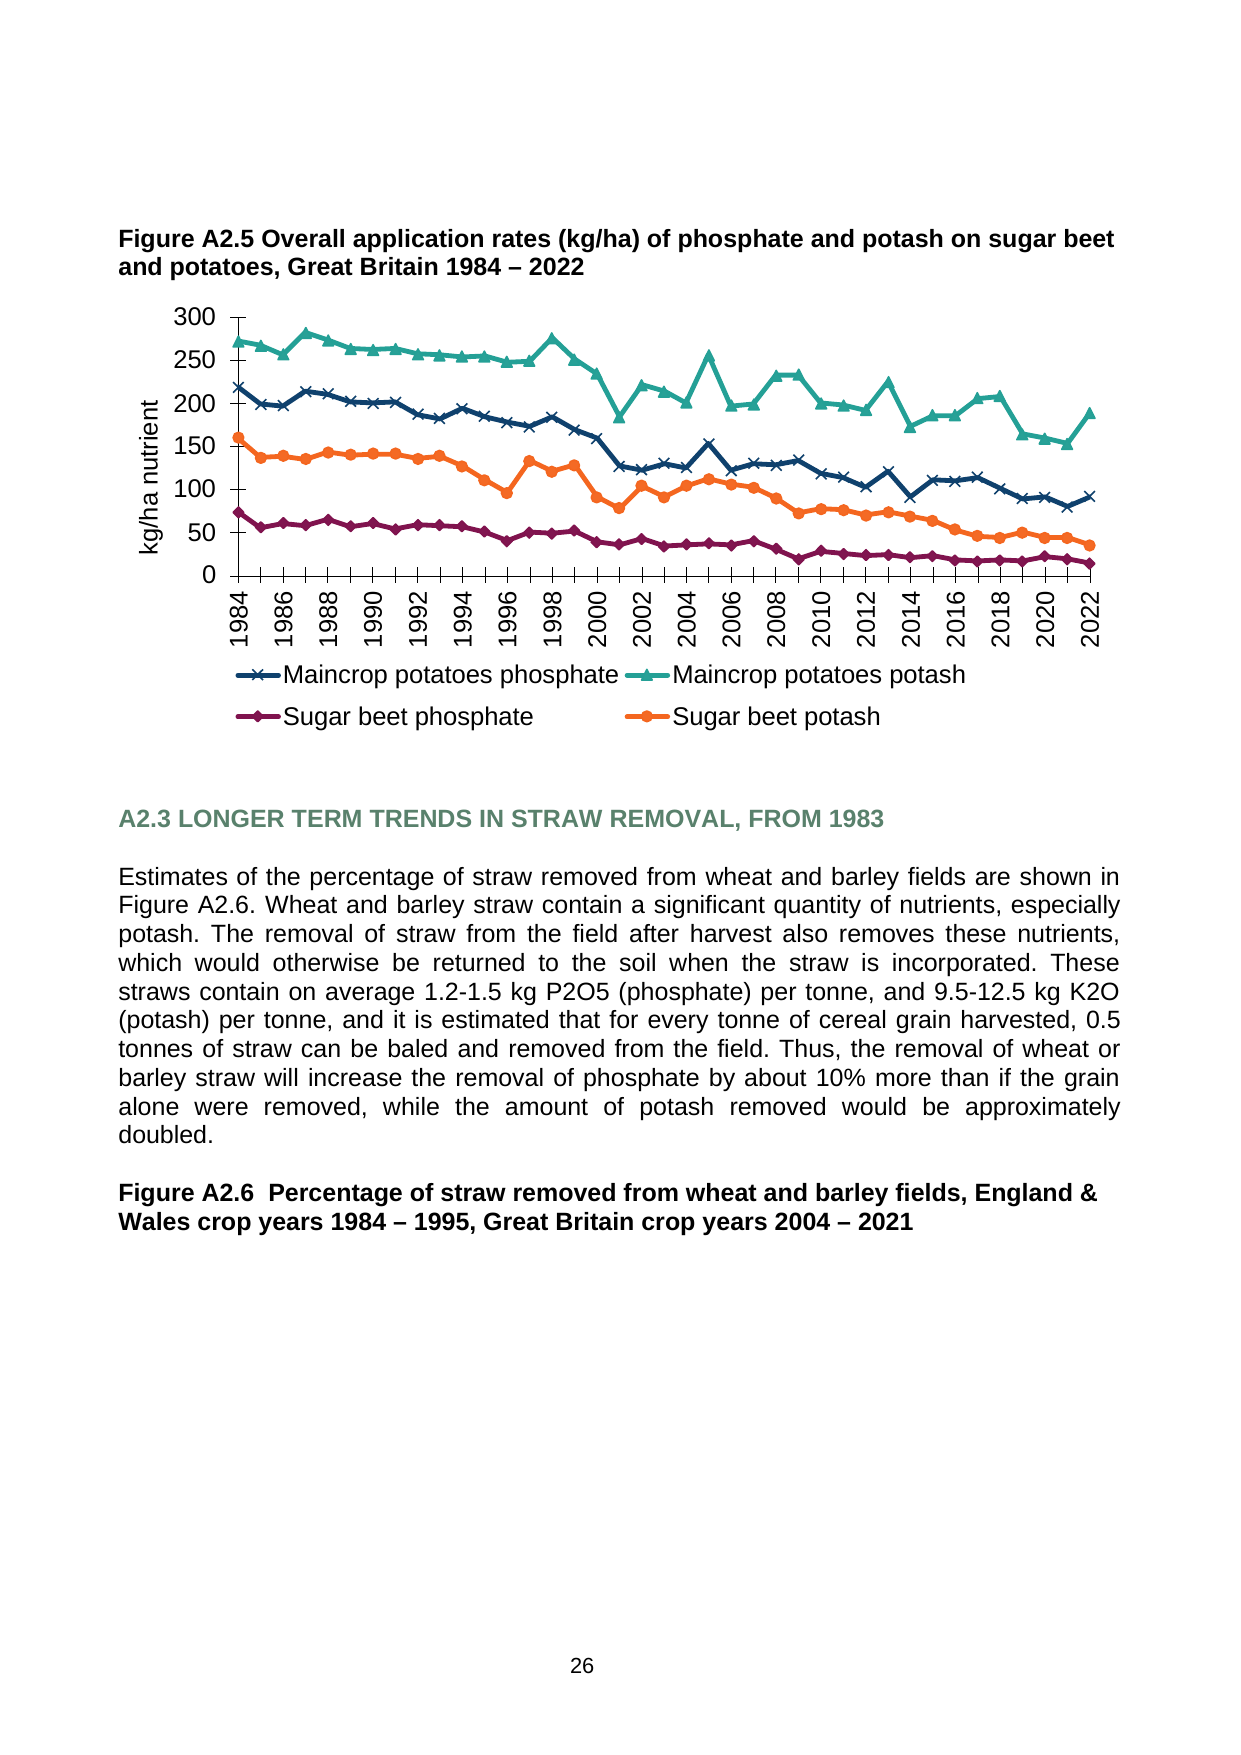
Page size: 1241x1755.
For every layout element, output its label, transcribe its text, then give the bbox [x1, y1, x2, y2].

subtitle Figure A2.5 Overall application rates (kg/ha) of phosphate and potash on sugar beet and potatoes, Great Britain 1984 – 2022 [118, 224, 1122, 281]
subtitle A2.3 LONGER TERM TRENDS IN STRAW REMOVAL, FROM 1983 [118, 804, 1122, 833]
text Estimates of the percentage of straw removed from wheat and barley fields are shown in Figure A2.6. Wheat and barley straw contain a significant quantity of nutrients, especially potash. The removal of straw from the field after harvest also removes these nutrients, which would otherwise be returned to the soil when the straw is incorporated. These straws contain on average 1.2-1.5 kg P2O5 (phosphate) per tonne, and 9.5-12.5 kg K2O (potash) per tonne, and it is estimated that for every tonne of cereal grain harvested, 0.5 tonnes of straw can be baled and removed from the field. Thus, the removal of wheat or barley straw will increase the removal of phosphate by about 10% more than if the grain alone were removed, while the amount of potash removed would be approximately doubled. [118, 862, 1122, 1149]
subtitle Figure A2.6 Percentage of straw removed from wheat and barley fields, England & Wales crop years 1984 – 1995, Great Britain crop years 2004 – 2021 [118, 1178, 1122, 1236]
